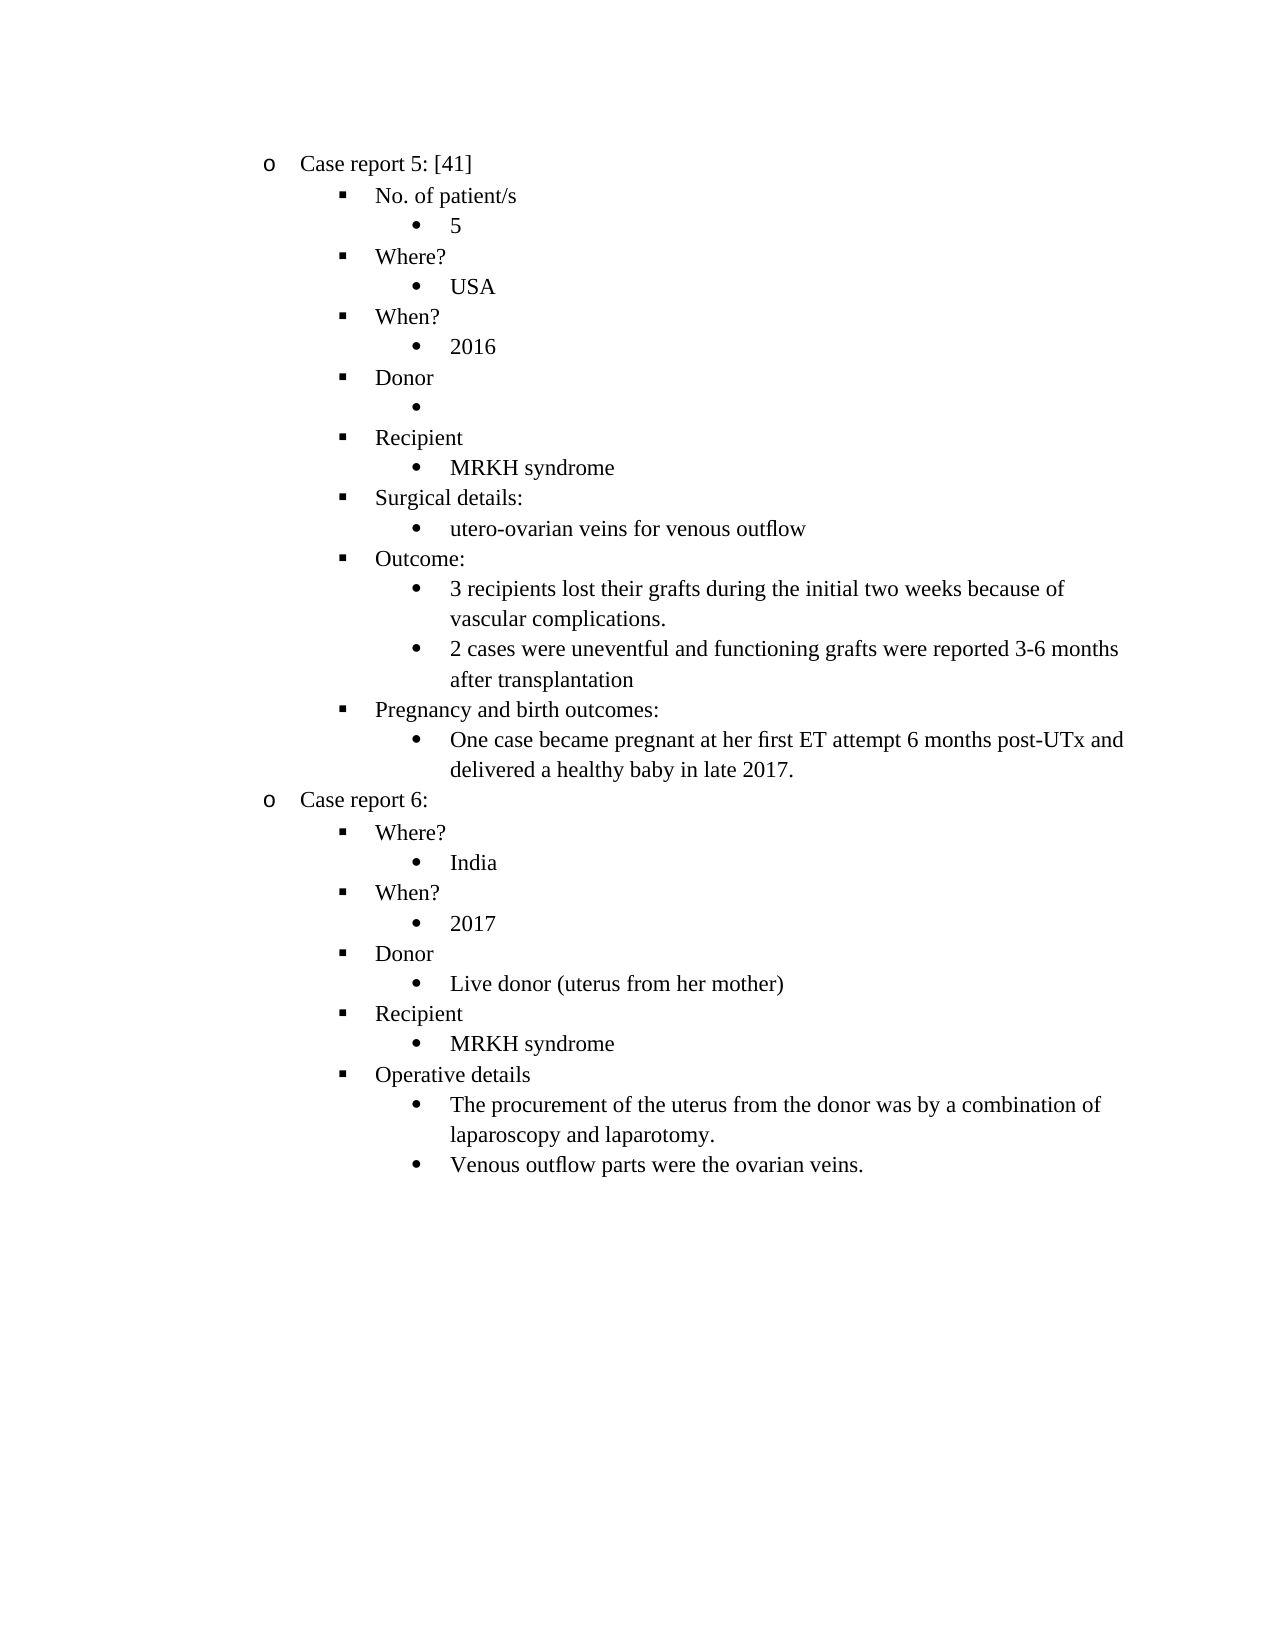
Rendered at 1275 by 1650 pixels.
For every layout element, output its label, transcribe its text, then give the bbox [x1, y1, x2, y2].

list 3 recipients lost their grafts during the initial two weeks because of vascular complications. [412, 575, 1125, 632]
list Where? [337, 819, 1125, 845]
list Recipient [337, 424, 1125, 450]
list When? [337, 879, 1125, 906]
list No. of patient/s [337, 182, 1125, 209]
list When? [337, 303, 1125, 329]
list MRKH syndrome [412, 454, 1125, 481]
list Outcome: [337, 545, 1125, 571]
list 2016 [412, 333, 1125, 360]
list 2017 [412, 909, 1125, 936]
list MRKH syndrome [412, 1030, 1125, 1057]
list Case report 5: [41] [262, 150, 1125, 178]
list The procurement of the uterus from the donor was by a combination of laparoscopy and laparotomy. [412, 1091, 1125, 1147]
list 5 [412, 213, 1125, 239]
list Operative details [337, 1061, 1125, 1087]
list USA [412, 273, 1125, 299]
list Pregnancy and birth outcomes: [337, 696, 1125, 722]
list Donor [337, 940, 1125, 966]
list Case report 6: [262, 787, 1125, 815]
list Venous outﬂow parts were the ovarian veins. [412, 1151, 1125, 1178]
list One case became pregnant at her ﬁrst ET attempt 6 months post-UTx and delivered a healthy baby in late 2017. [412, 726, 1125, 783]
list Live donor (uterus from her mother) [412, 970, 1125, 996]
list Where? [337, 243, 1125, 269]
list Recipient [337, 1000, 1125, 1027]
list Surgical details: [337, 484, 1125, 511]
list utero-ovarian veins for venous outﬂow [412, 515, 1125, 541]
list Donor [337, 364, 1125, 390]
list 2 cases were uneventful and functioning grafts were reported 3-6 months after transplantation [412, 636, 1125, 692]
list India [412, 849, 1125, 876]
